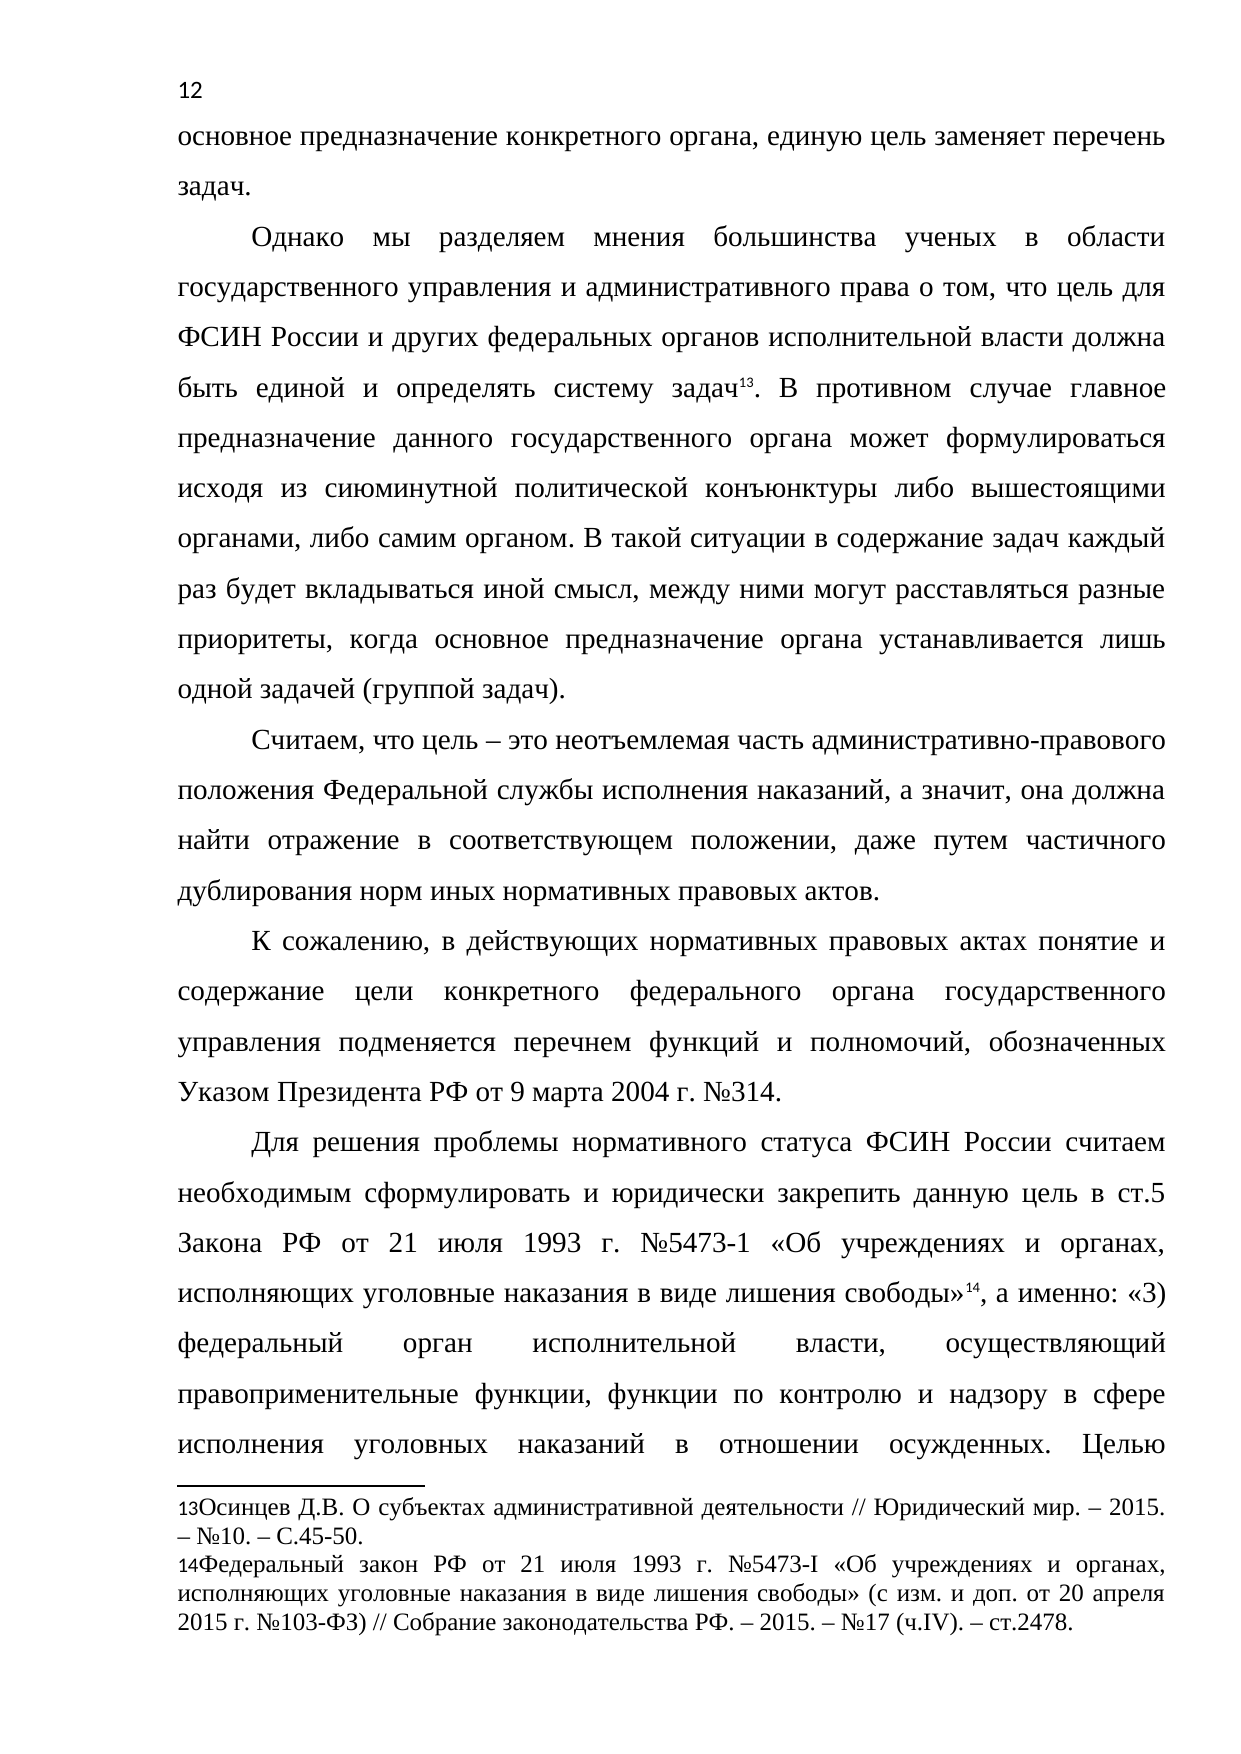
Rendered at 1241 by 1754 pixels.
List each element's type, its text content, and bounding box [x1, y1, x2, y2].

text Для решения проблемы нормативного статуса ФСИН России считаем необходимым сформулировать и юридически закрепить данную цель в ст.5 Закона РФ от 21 июля 1993 г. №5473-1 «Об учреждениях и органах, исполняющих уголовные наказания в виде лишения свободы», а именно: «3) федеральный орган исполнительной власти, осуществляющий правоприменительные функции, функции по контролю и надзору в сфере исполнения уголовных наказаний в отношении осужденных. Целью [177, 1124, 1166, 1460]
text Считаем, что цель – это неотъемлемая часть административно-правового положения Федеральной службы исполнения наказаний, а значит, она должна найти отражение в соответствующем положении, даже путем частичного дублирования норм иных нормативных правовых актов. [177, 722, 1166, 906]
text Федеральный закон РФ от 21 июля 1993 г. №5473-I «Об учреждениях и органах, исполняющих уголовные наказания в виде лишения свободы» (с изм. и доп. от 20 апреля 2015 г. №103-ФЗ) // Собрание законодательства РФ. – 2015. – №17 (ч.IV). – ст.2478. [177, 1549, 1166, 1636]
text Однако мы разделяем мнения большинства ученых в области государственного управления и административного права о том, что цель для ФСИН России и других федеральных органов исполнительной власти должна быть единой и определять систему задач. В противном случае главное предназначение данного государственного органа может формулироваться исходя из сиюминутной политической конъюнктуры либо вышестоящими органами, либо самим органом. В такой ситуации в содержание задач каждый раз будет вкладываться иной смысл, между ними могут расставляться разные приоритеты, когда основное предназначение органа устанавливается лишь одной задачей (группой задач). [177, 219, 1166, 705]
text Осинцев Д.В. О субъектах административной деятельности // Юридический мир. – 2015. – №10. – С.45-50. [177, 1492, 1166, 1549]
text К сожалению, в действующих нормативных правовых актах понятие и содержание цели конкретного федерального органа государственного управления подменяется перечнем функций и полномочий, обозначенных Указом Президента РФ от 9 марта 2004 г. №314. [177, 923, 1166, 1108]
text основное предназначение конкретного органа, единую цель заменяет перечень задач. [177, 118, 1166, 202]
